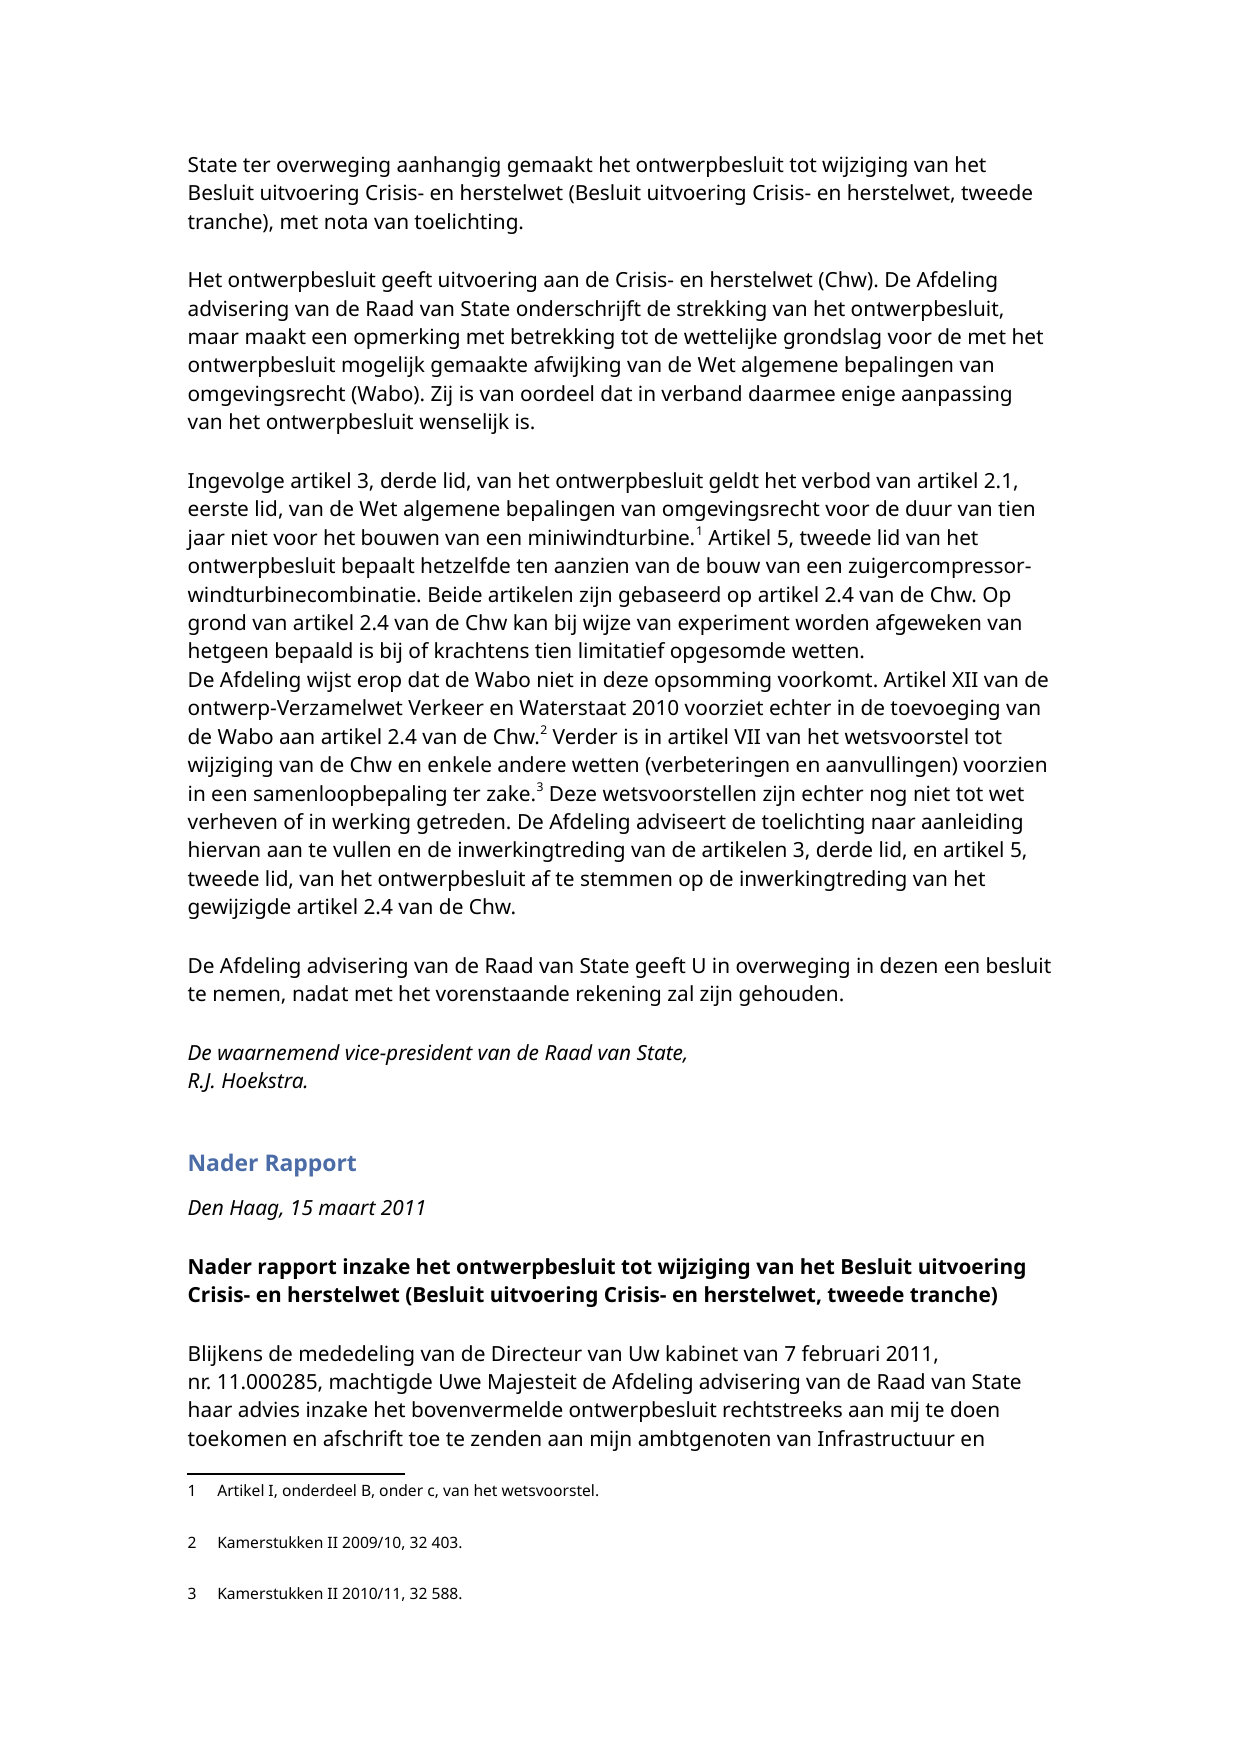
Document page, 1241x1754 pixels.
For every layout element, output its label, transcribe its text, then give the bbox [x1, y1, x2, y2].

text De waarnemend vice-president van de Raad van State, [187, 1038, 1053, 1066]
text De Afdeling wijst erop dat de Wabo niet in deze opsomming voorkomt. Artikel XII van de ontwerp-Verzamelwet Verkeer en Waterstaat 2010 voorziet echter in de toevoeging van de Wabo aan artikel 2.4 van de Chw. Verder is in artikel VII van het wetsvoorstel tot wijziging van de Chw en enkele andere wetten (verbeteringen en aanvullingen) voorzien in een samenloopbepaling ter zake. Deze wetsvoorstellen zijn echter nog niet tot wet verheven of in werking getreden. De Afdeling adviseert de toelichting naar aanleiding hiervan aan te vullen en de inwerkingtreding van de artikelen 3, derde lid, en artikel 5, tweede lid, van het ontwerpbesluit af te stemmen op de inwerkingtreding van het gewijzigde artikel 2.4 van de Chw. [187, 665, 1053, 921]
text Ingevolge artikel 3, derde lid, van het ontwerpbesluit geldt het verbod van artikel 2.1, eerste lid, van de Wet algemene bepalingen van omgevingsrecht voor de duur van tien jaar niet voor het bouwen van een miniwindturbine. Artikel 5, tweede lid van het ontwerpbesluit bepaalt hetzelfde ten aanzien van de bouw van een zuigercompressor-windturbinecombinatie. Beide artikelen zijn gebaseerd op artikel 2.4 van de Chw. Op grond van artikel 2.4 van de Chw kan bij wijze van experiment worden afgeweken van hetgeen bepaald is bij of krachtens tien limitatief opgesomde wetten. [187, 466, 1053, 665]
text Het ontwerpbesluit geeft uitvoering aan de Crisis- en herstelwet (Chw). De Afdeling advisering van de Raad van State onderschrijft de strekking van het ontwerpbesluit, maar maakt een opmerking met betrekking tot de wettelijke grondslag voor de met het ontwerpbesluit mogelijk gemaakte afwijking van de Wet algemene bepalingen van omgevingsrecht (Wabo). Zij is van oordeel dat in verband daarmee enige aanpassing van het ontwerpbesluit wenselijk is. [187, 265, 1053, 436]
text Den Haag, 15 maart 2011 [187, 1193, 1053, 1222]
text De Afdeling advisering van de Raad van State geeft U in overweging in dezen een besluit te nemen, nadat met het vorenstaande rekening zal zijn gehouden. [187, 951, 1053, 1008]
text Artikel I, onderdeel B, onder c, van het wetsvoorstel. [187, 1458, 1053, 1487]
subtitle Nader Rapport [187, 1147, 1053, 1178]
text Blijkens de mededeling van de Directeur van Uw kabinet van 7 februari 2011, nr. 11.000285, machtigde Uwe Majesteit de Afdeling advisering van de Raad van State haar advies inzake het bovenvermelde ontwerpbesluit rechtstreeks aan mij te doen toekomen en afschrift toe te zenden aan mijn ambtgenoten van Infrastructuur en Milieu, en van Economische Zaken, Landbouw en Innovatie. [187, 1339, 1053, 1424]
text Nader rapport inzake het ontwerpbesluit tot wijziging van het Besluit uitvoering Crisis- en herstelwet (Besluit uitvoering Crisis- en herstelwet, tweede tranche) [187, 1252, 1053, 1309]
text State ter overweging aanhangig gemaakt het ontwerpbesluit tot wijziging van het Besluit uitvoering Crisis- en herstelwet (Besluit uitvoering Crisis- en herstelwet, tweede tranche), met nota van toelichting. [187, 150, 1053, 235]
text R.J. Hoekstra. [187, 1066, 1053, 1095]
text Kamerstukken II 2010/11, 32 588. [187, 1575, 1053, 1604]
text Kamerstukken II 2009/10, 32 403. [187, 1517, 1053, 1545]
